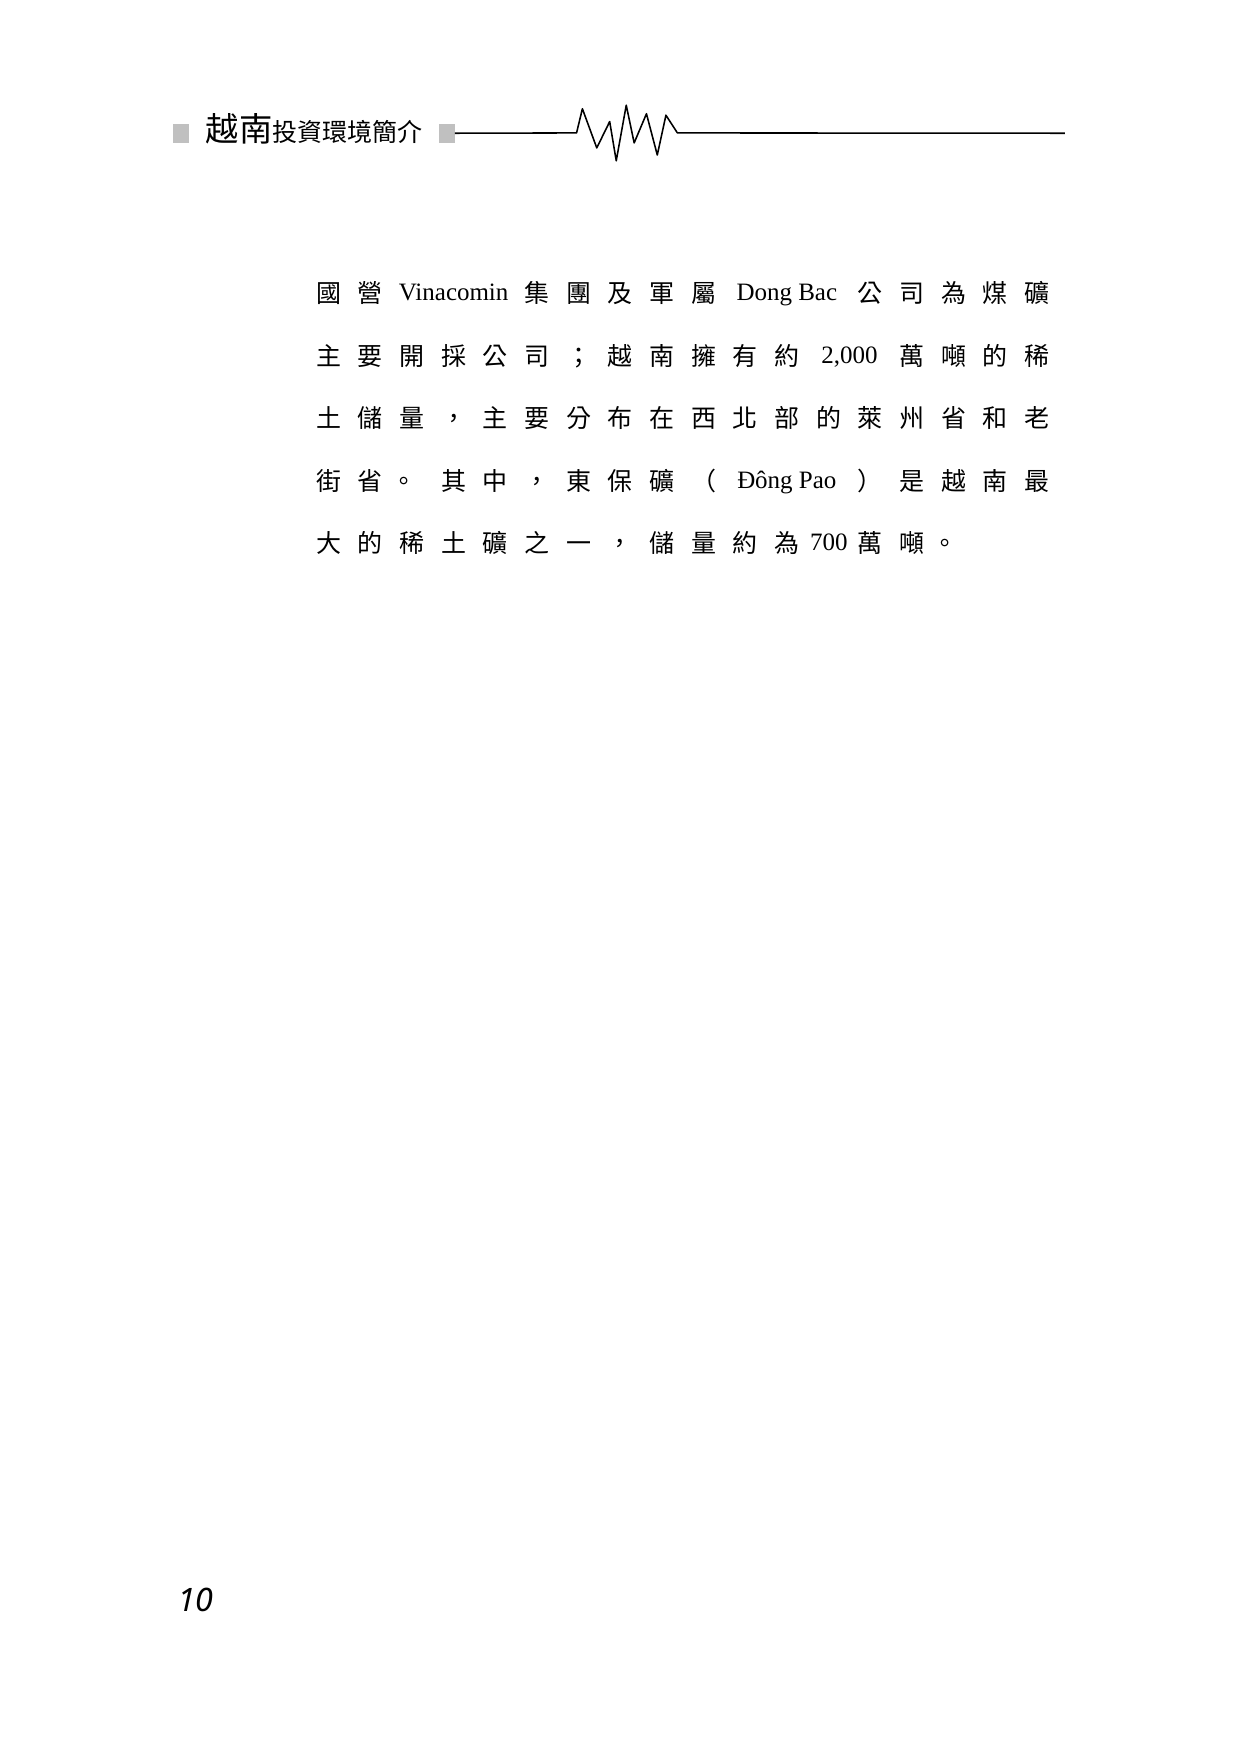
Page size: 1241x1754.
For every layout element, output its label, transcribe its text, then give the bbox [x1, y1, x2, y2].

text 國營Vinacomin集團及軍屬Dong Bac公司為煤礦主要開採公司；越南擁有約2,000萬噸的稀土儲量，主要分布在西北部的萊州省和老街省。其中，東保礦（Đông Pao）是越南最大的稀土礦之一，儲量約為700萬噸。 [281, 250, 1058, 563]
